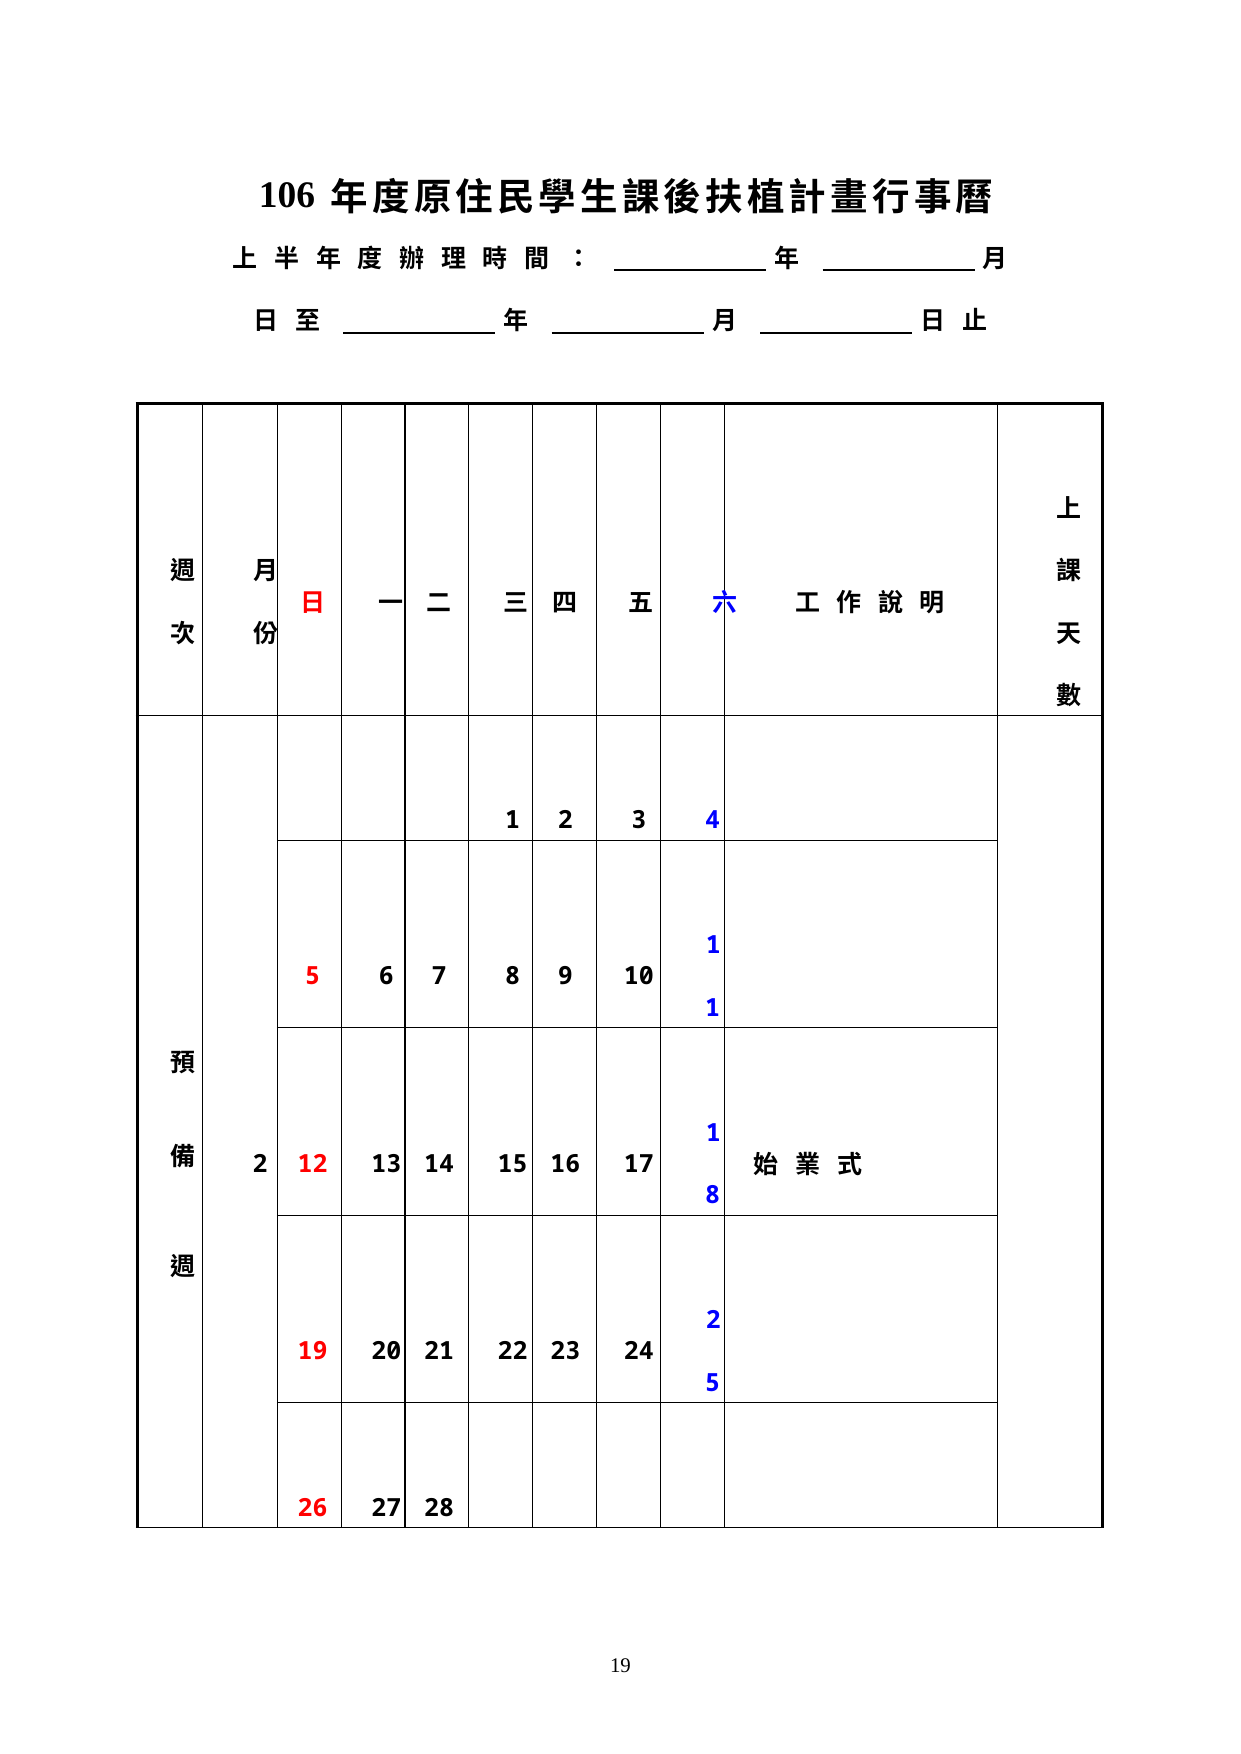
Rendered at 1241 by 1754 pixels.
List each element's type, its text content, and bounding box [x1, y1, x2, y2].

table_cell 12 [278, 1028, 341, 1215]
text 上半年度辦理時間： 年 月 日至 年 月 日止 [162, 215, 1078, 340]
table_cell 6 [342, 841, 404, 1027]
table_cell 21 [406, 1216, 468, 1402]
table_cell 26 [278, 1403, 341, 1527]
table_cell [725, 716, 997, 840]
table_cell [725, 1403, 997, 1527]
table_cell 3 [597, 716, 660, 840]
table_cell [998, 716, 1101, 1527]
table_cell 13 [342, 1028, 404, 1215]
table_cell 預 備 週 [139, 716, 202, 1527]
table_cell 22 [469, 1216, 532, 1402]
table_cell 17 [597, 1028, 660, 1215]
table_cell 16 [533, 1028, 596, 1215]
table_header 六 [661, 405, 724, 715]
table_cell 2 [203, 716, 277, 1527]
table_cell 4 [661, 716, 724, 840]
table_cell 23 [533, 1216, 596, 1402]
table_header 日 [278, 405, 341, 715]
table_cell 24 [597, 1216, 660, 1402]
table_cell 27 [342, 1403, 404, 1527]
table_cell 15 [469, 1028, 532, 1215]
table_header 上課 天數 [998, 405, 1101, 715]
table_cell 18 [661, 1028, 724, 1215]
table_cell [725, 841, 997, 1027]
table_cell 20 [342, 1216, 404, 1402]
table_header 四 [533, 405, 596, 715]
table_cell [406, 716, 468, 840]
table_cell 始業式 [725, 1028, 997, 1215]
table_cell 5 [278, 841, 341, 1027]
table_cell [661, 1403, 724, 1527]
table_cell [533, 1403, 596, 1527]
table_cell 19 [278, 1216, 341, 1402]
table_header 二 [406, 405, 468, 715]
table_cell [725, 1216, 997, 1402]
table_header 一 [342, 405, 404, 715]
table_cell 10 [597, 841, 660, 1027]
table_header 三 [469, 405, 532, 715]
table_cell 2 [533, 716, 596, 840]
table_cell 25 [661, 1216, 724, 1402]
table_header 週 次 [139, 405, 202, 715]
text 106年度原住民學生課後扶植計畫行事曆 [162, 152, 1078, 215]
table_cell 7 [406, 841, 468, 1027]
table_cell [469, 1403, 532, 1527]
table_cell 8 [469, 841, 532, 1027]
table_cell [278, 716, 341, 840]
table_cell 1 [469, 716, 532, 840]
table_cell 9 [533, 841, 596, 1027]
table_cell 14 [406, 1028, 468, 1215]
table_header 工作說明 [725, 405, 997, 715]
table_header 五 [597, 405, 660, 715]
table_cell [342, 716, 404, 840]
table_header 月份 [203, 405, 277, 715]
table_cell [597, 1403, 660, 1527]
table_cell 11 [661, 841, 724, 1027]
table_cell 28 [406, 1403, 468, 1527]
